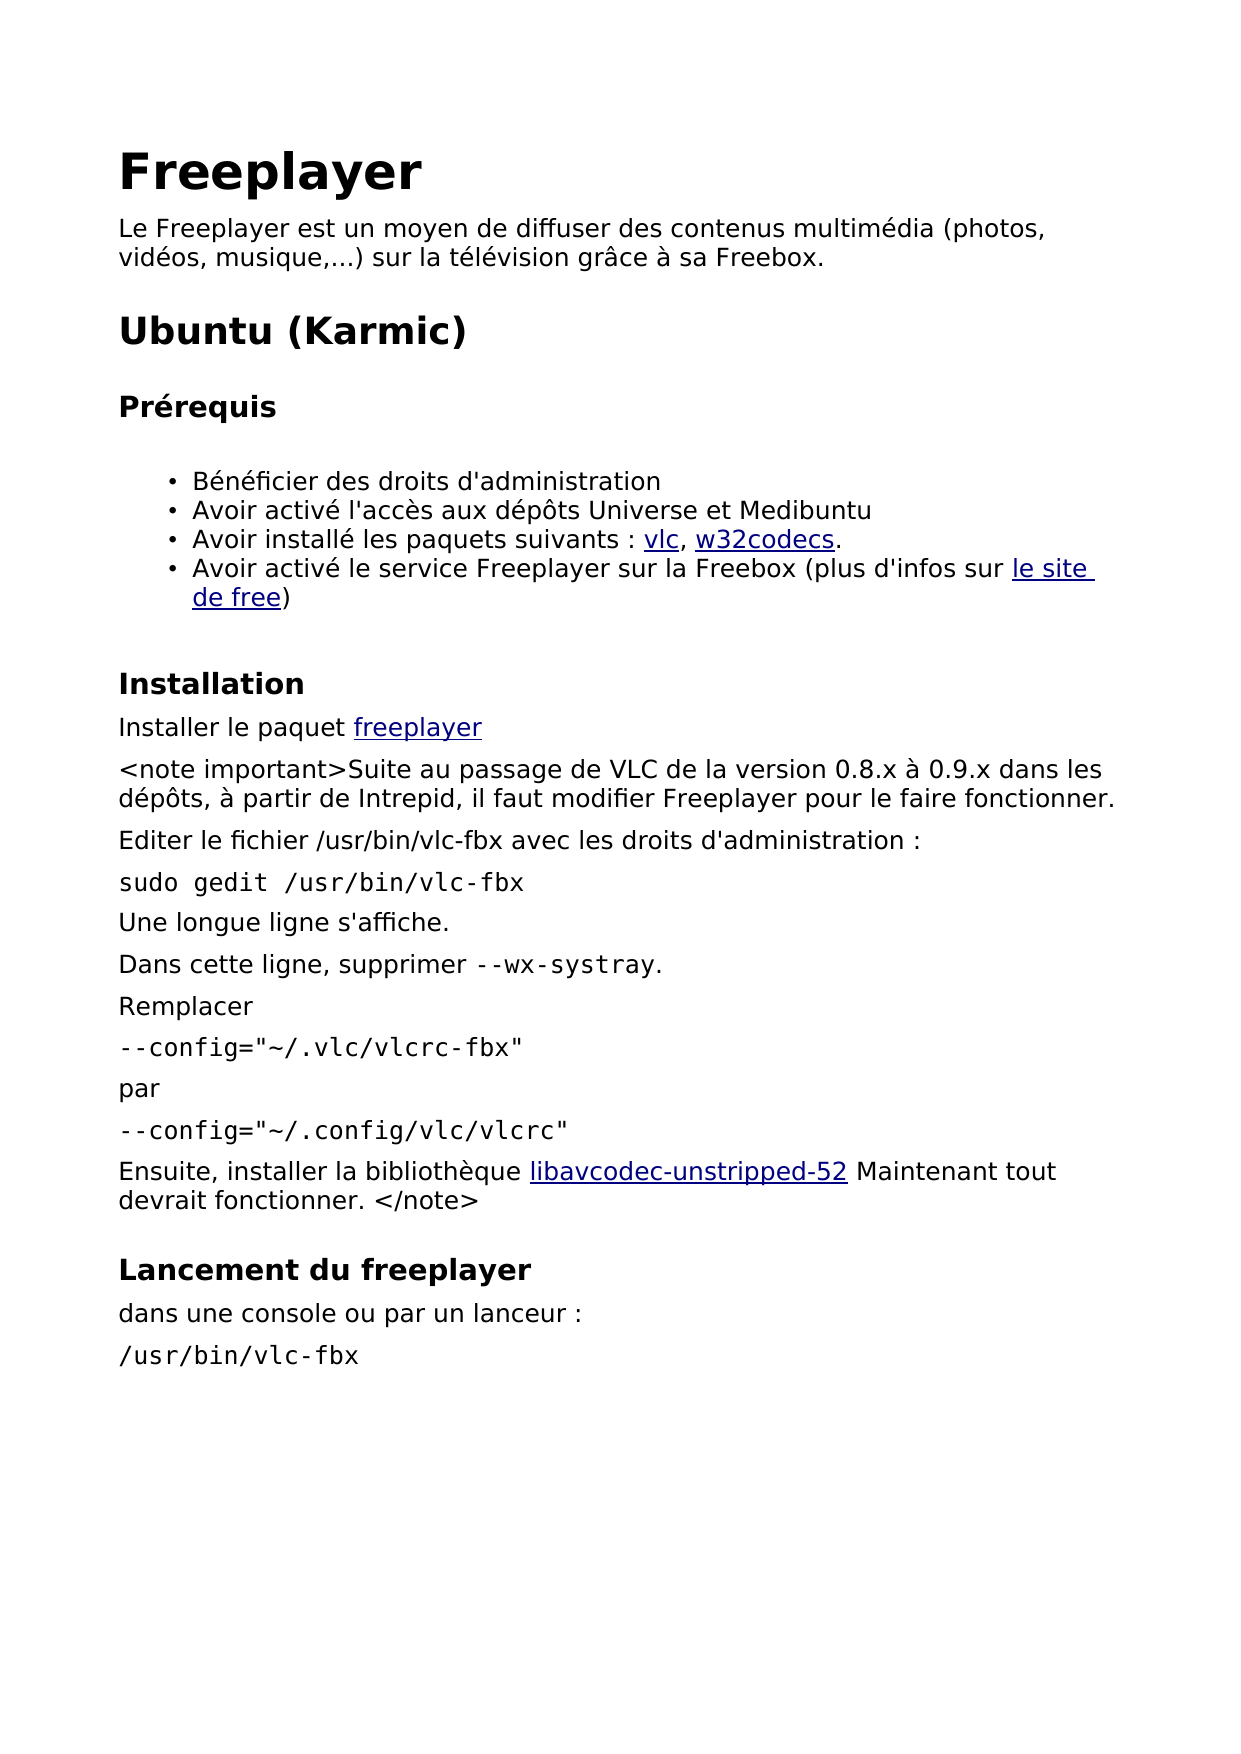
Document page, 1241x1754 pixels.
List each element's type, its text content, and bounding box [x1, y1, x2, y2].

text <note important>Suite au passage de VLC de la version 0.8.x à 0.9.x dans les dépôts, à partir de Intrepid, il faut modifier Freeplayer pour le faire fonctionner. [118, 755, 1122, 813]
subtitle Ubuntu (Karmic) [118, 310, 1122, 353]
subtitle Lancement du freeplayer [118, 1253, 1122, 1287]
text Le Freeplayer est un moyen de diffuser des contenus multimédia (photos, vidéos, musique,...) sur la télévision grâce à sa Freebox. [118, 214, 1122, 272]
list Avoir installé les paquets suivants : vlc, w32codecs. [177, 525, 1122, 554]
subtitle Installation [118, 667, 1122, 701]
text sudo gedit /usr/bin/vlc-fbx [118, 868, 1122, 897]
text /usr/bin/vlc-fbx [118, 1341, 1122, 1370]
list Avoir activé l'accès aux dépôts Universe et Medibuntu [177, 496, 1122, 525]
text Une longue ligne s'affiche. [118, 909, 1122, 938]
text dans une console ou par un lanceur : [118, 1299, 1122, 1329]
list Avoir activé le service Freeplayer sur la Freebox (plus d'infos sur le site de free) [177, 554, 1122, 613]
text Installer le paquet freeplayer [118, 713, 1122, 743]
text Editer le fichier /usr/bin/vlc-fbx avec les droits d'administration : [118, 826, 1122, 855]
text Remplacer [118, 992, 1122, 1021]
subtitle Freeplayer [118, 143, 1122, 201]
text --config="~/.vlc/vlcrc-fbx" [118, 1034, 1122, 1063]
text par [118, 1074, 1122, 1104]
text Dans cette ligne, supprimer --wx-systray. [118, 950, 1122, 979]
text --config="~/.config/vlc/vlcrc" [118, 1116, 1122, 1145]
list Bénéficier des droits d'administration [177, 467, 1122, 496]
text Ensuite, installer la bibliothèque libavcodec-unstripped-52 Maintenant tout devrait fonctionner. </note> [118, 1157, 1122, 1216]
subtitle Prérequis [118, 391, 1122, 425]
